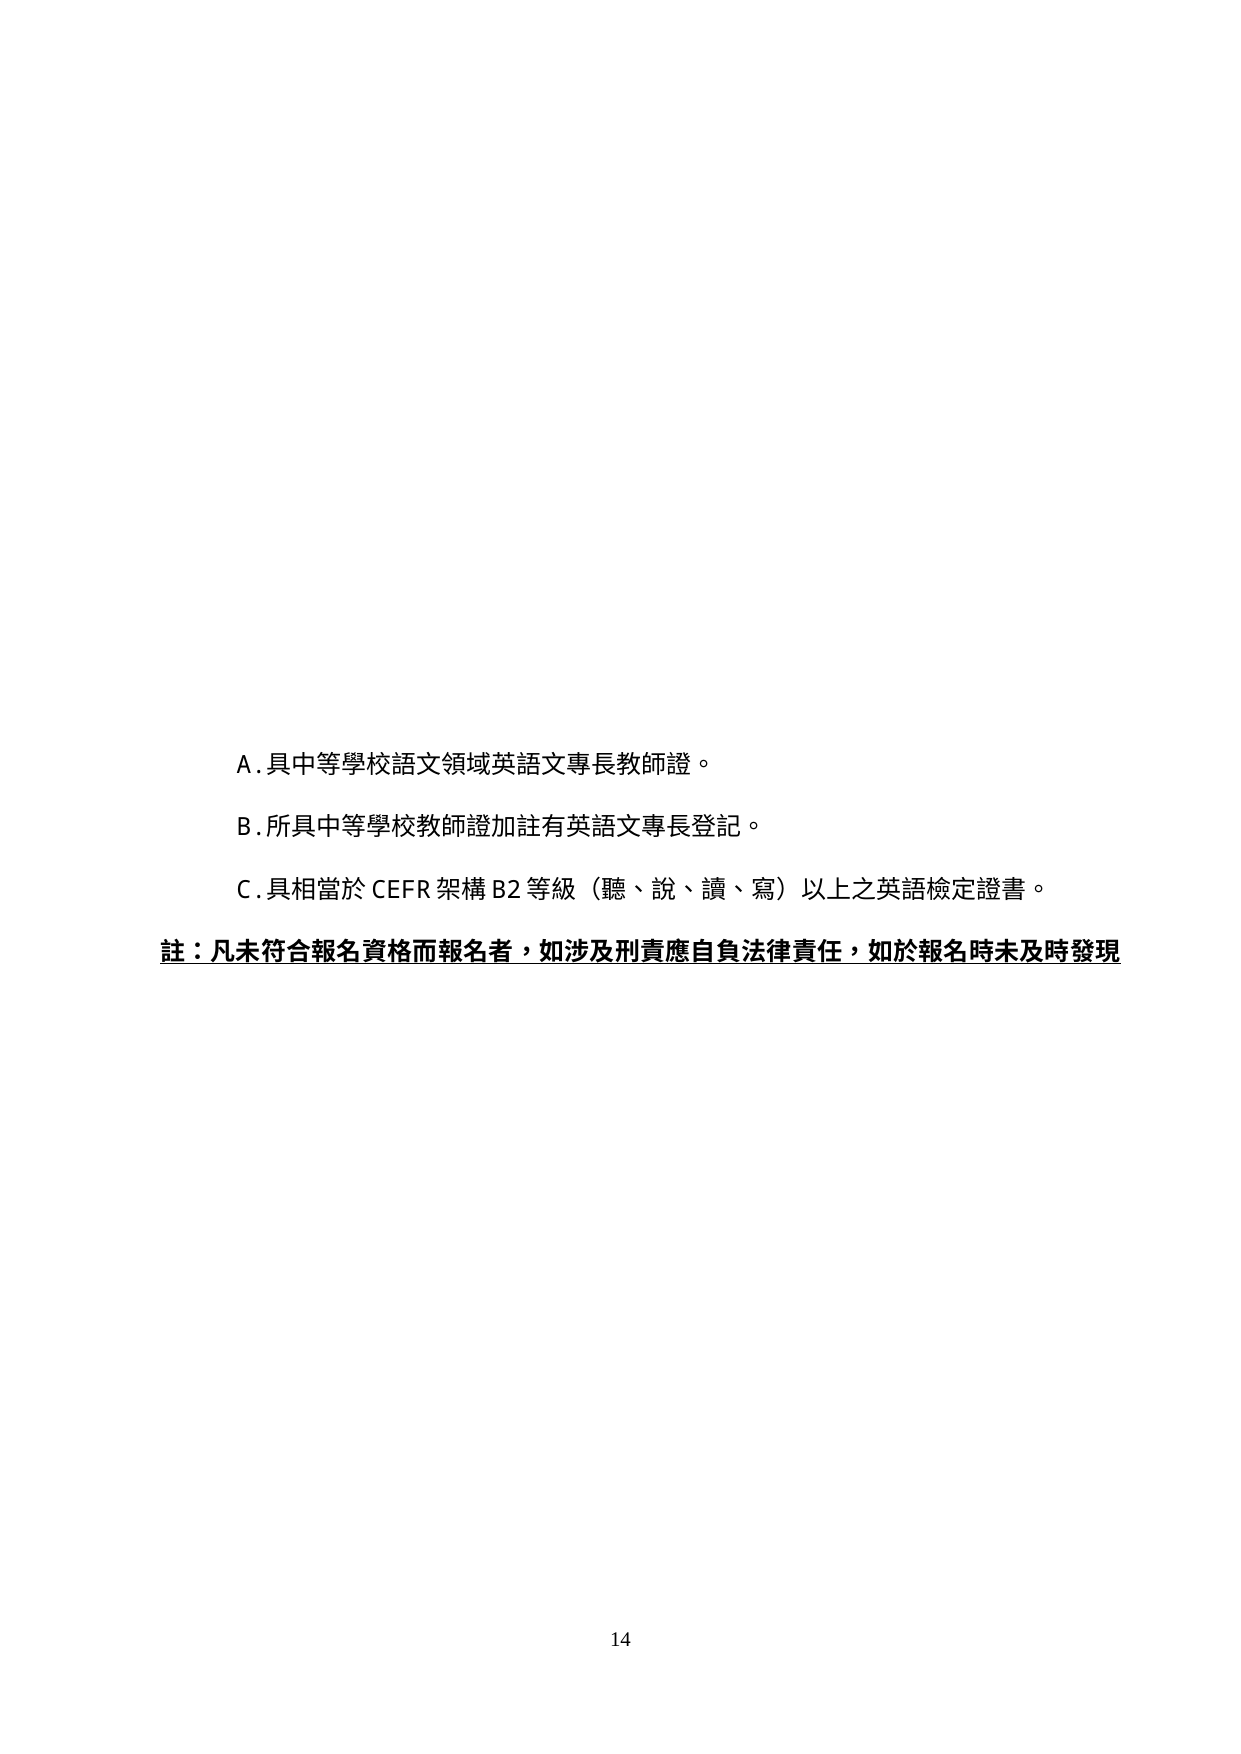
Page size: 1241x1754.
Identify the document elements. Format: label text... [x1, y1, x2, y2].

text 註：凡未符合報名資格而報名者，如涉及刑責應自負法律責任，如於報名時未及時發現 [160, 908, 1122, 971]
text A.具中等學校語文領域英語文專長教師證。 [191, 721, 1122, 783]
text C.具相當於CEFR架構B2等級（聽、說、讀、寫）以上之英語檢定證書。 [191, 846, 1122, 908]
text B.所具中等學校教師證加註有英語文專長登記。 [191, 783, 1122, 846]
